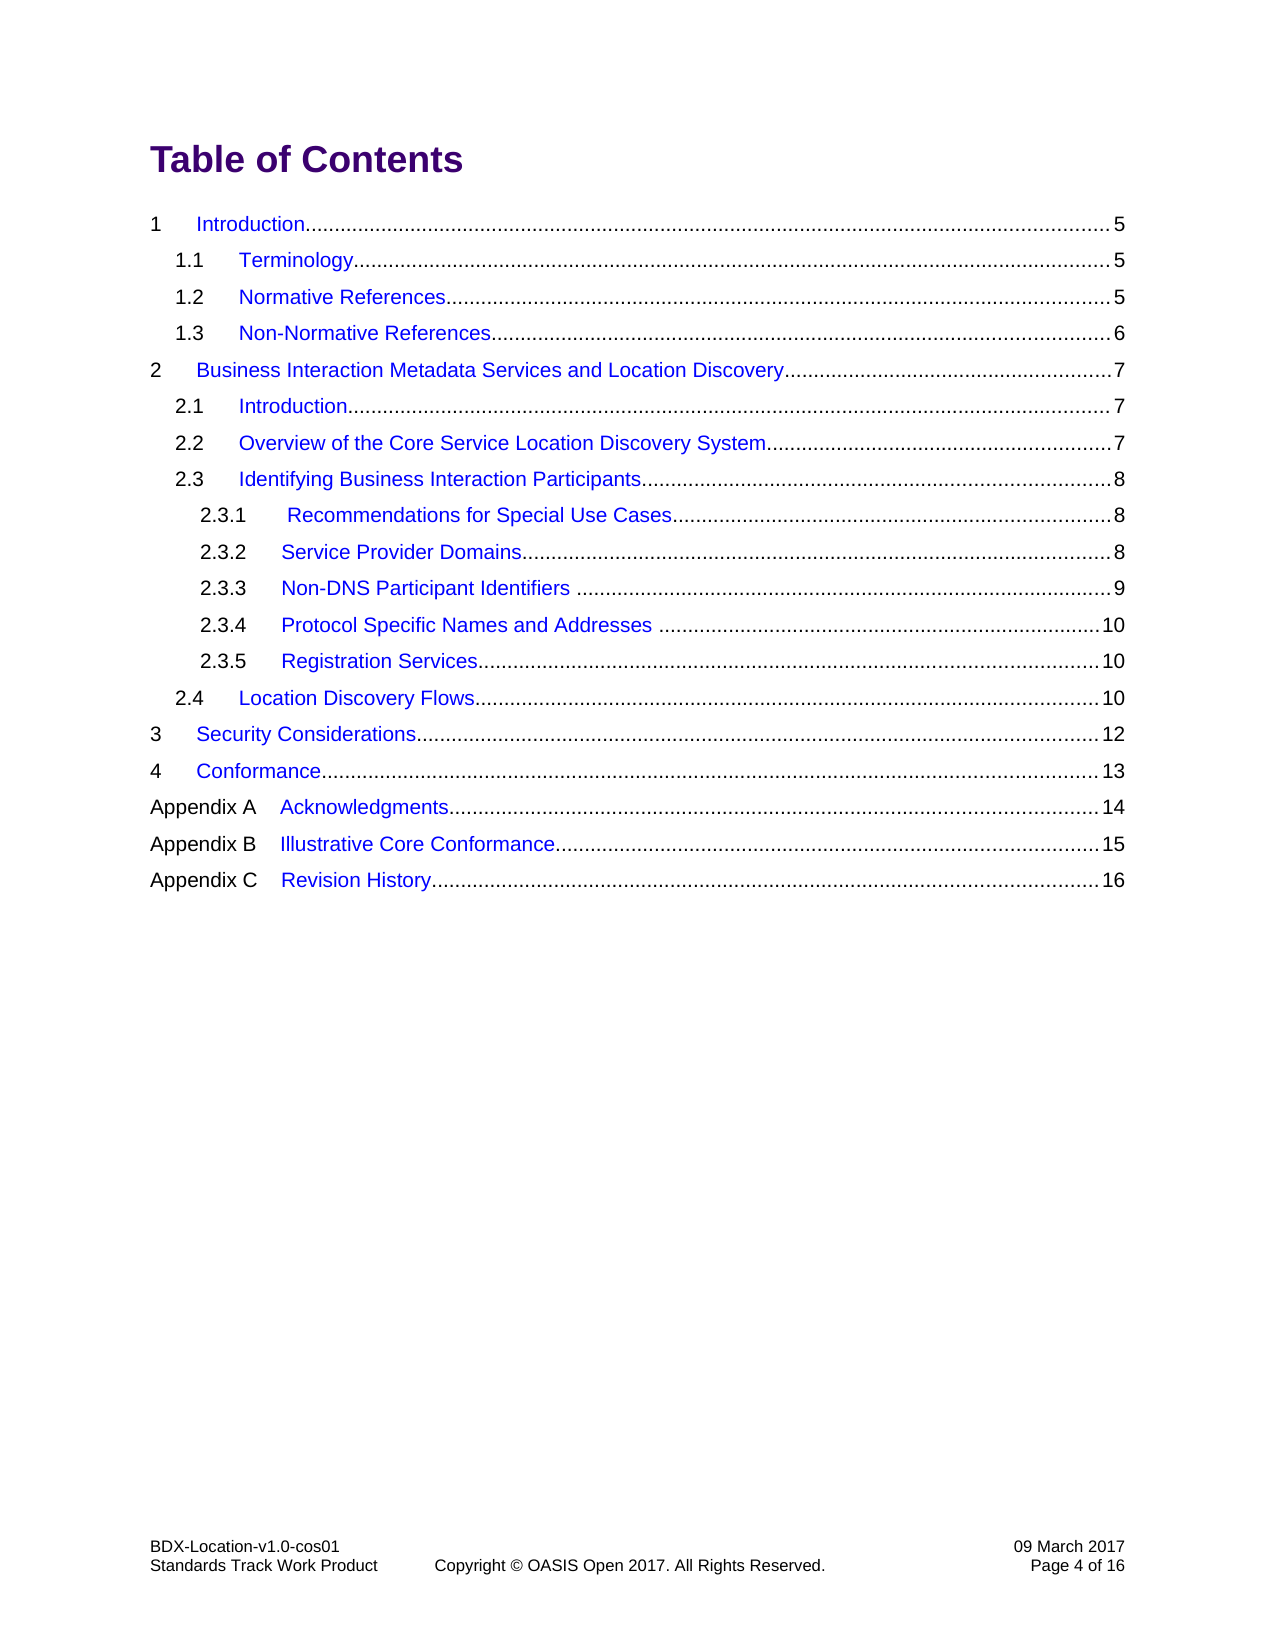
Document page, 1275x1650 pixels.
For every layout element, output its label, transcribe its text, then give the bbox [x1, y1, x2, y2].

text 1.1 Terminology 5 [175, 248, 1125, 272]
text 2.3.1 Recommendations for Special Use Cases 8 [200, 503, 1125, 527]
text Table of Contents [150, 137, 1125, 180]
text 3 Security Considerations 12 [150, 722, 1125, 746]
text 1.3 Non-Normative References 6 [175, 321, 1125, 345]
text 1 Introduction 5 [150, 212, 1125, 236]
text 4 Conformance 13 [150, 758, 1125, 782]
text 2.4 Location Discovery Flows 10 [175, 686, 1125, 709]
text 2.2 Overview of the Core Service Location Discovery System 7 [175, 430, 1125, 454]
text 2.3 Identifying Business Interaction Participants 8 [175, 467, 1125, 491]
text 2.3.5 Registration Services 10 [200, 649, 1125, 673]
text 2.3.3 Non-DNS Participant Identifiers 9 [200, 576, 1125, 600]
text 2.3.2 Service Provider Domains 8 [200, 540, 1125, 564]
text Appendix C Revision History 16 [150, 868, 1125, 892]
text Appendix B Illustrative Core Conformance 15 [150, 831, 1125, 855]
text Appendix A Acknowledgments 14 [150, 795, 1125, 819]
text 2.3.4 Protocol Specific Names and Addresses 10 [200, 613, 1125, 637]
text 2.1 Introduction 7 [175, 394, 1125, 418]
text 2 Business Interaction Metadata Services and Location Discovery 7 [150, 357, 1125, 381]
text 1.2 Normative References 5 [175, 284, 1125, 308]
